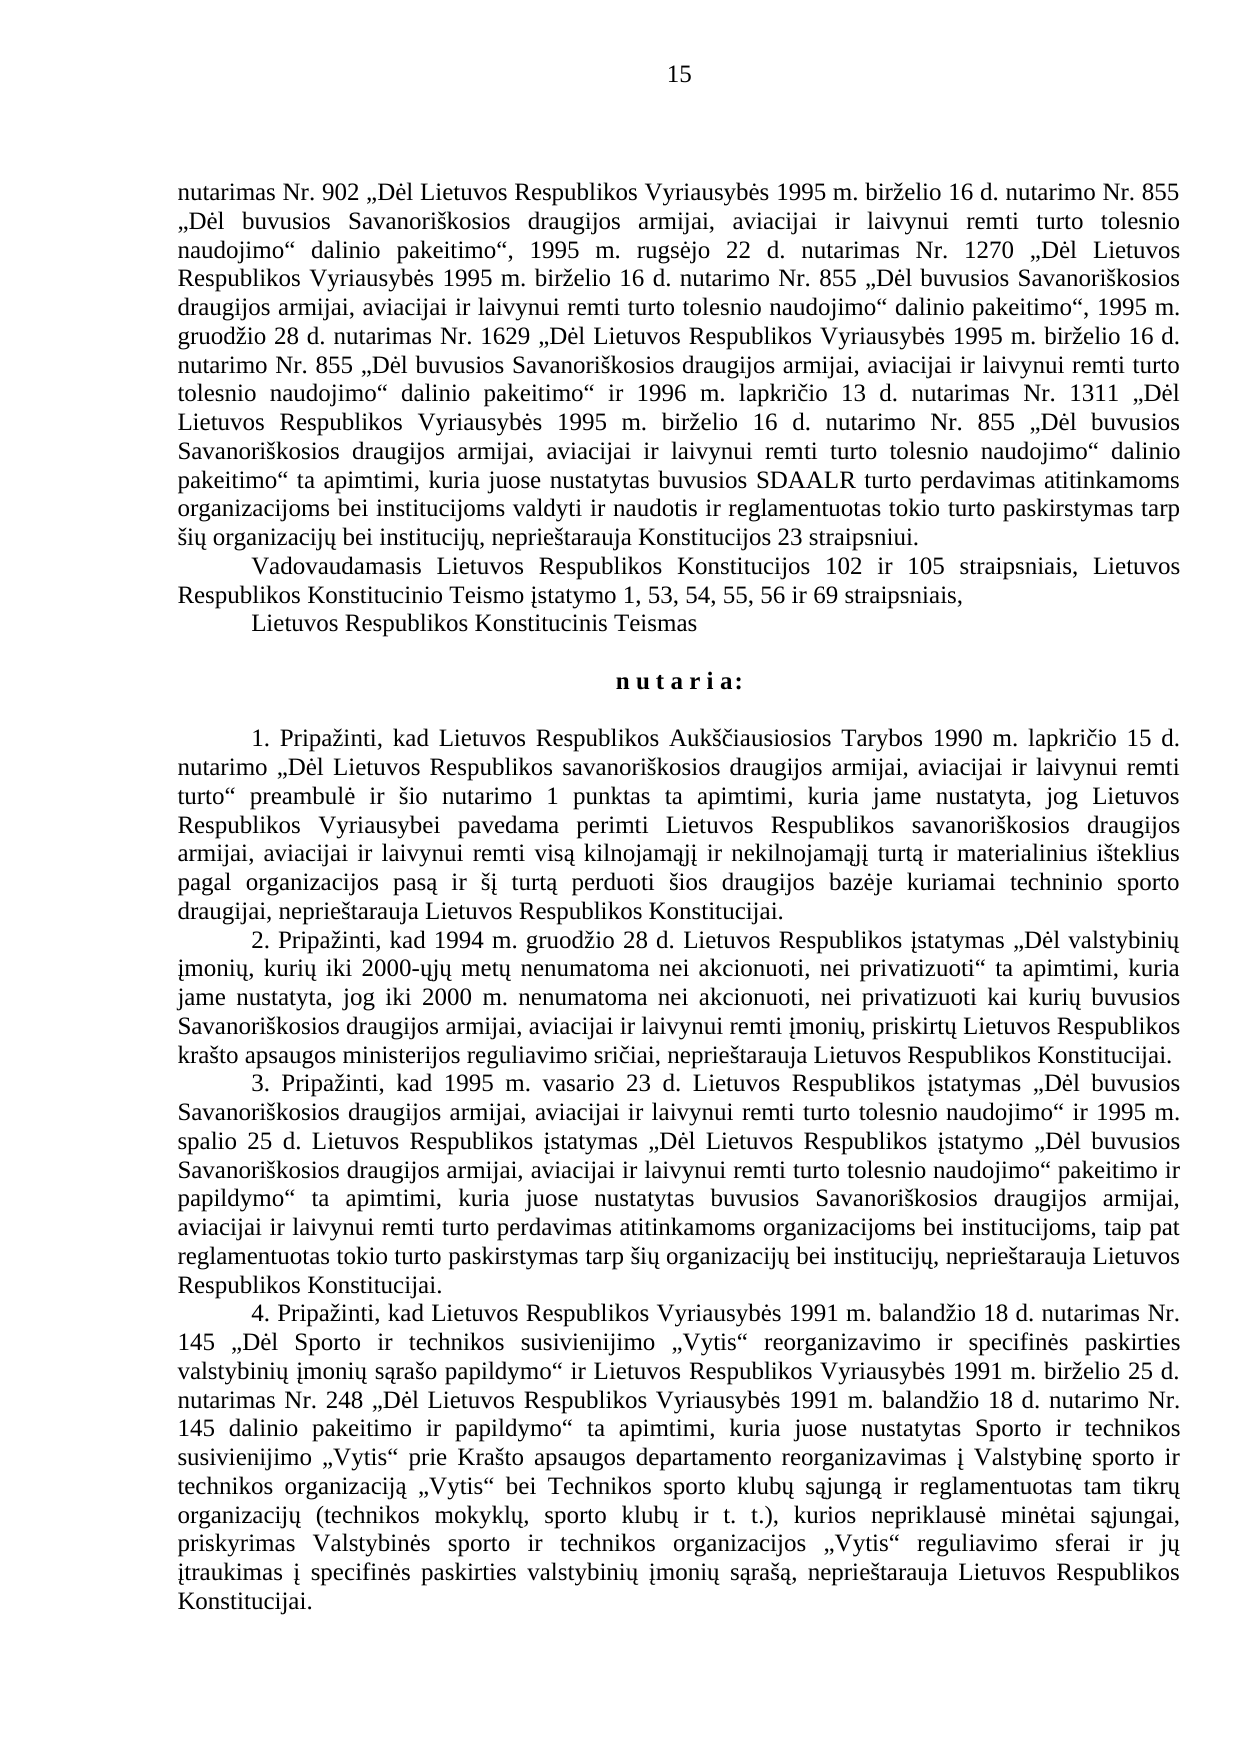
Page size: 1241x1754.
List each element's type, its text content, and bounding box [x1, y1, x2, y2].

text Vadovaudamasis Lietuvos Respublikos Konstitucijos 102 ir 105 straipsniais, Lietuvos Respublikos Konstitucinio Teismo įstatymo 1, 53, 54, 55, 56 ir 69 straipsniais, [177, 551, 1181, 608]
text nutarimas Nr. 902 „Dėl Lietuvos Respublikos Vyriausybės 1995 m. birželio 16 d. nutarimo Nr. 855 „Dėl buvusios Savanoriškosios draugijos armijai, aviacijai ir laivynui remti turto tolesnio naudojimo“ dalinio pakeitimo“, 1995 m. rugsėjo 22 d. nutarimas Nr. 1270 „Dėl Lietuvos Respublikos Vyriausybės 1995 m. birželio 16 d. nutarimo Nr. 855 „Dėl buvusios Savanoriškosios draugijos armijai, aviacijai ir laivynui remti turto tolesnio naudojimo“ dalinio pakeitimo“, 1995 m. gruodžio 28 d. nutarimas Nr. 1629 „Dėl Lietuvos Respublikos Vyriausybės 1995 m. birželio 16 d. nutarimo Nr. 855 „Dėl buvusios Savanoriškosios draugijos armijai, aviacijai ir laivynui remti turto tolesnio naudojimo“ dalinio pakeitimo“ ir 1996 m. lapkričio 13 d. nutarimas Nr. 1311 „Dėl Lietuvos Respublikos Vyriausybės 1995 m. birželio 16 d. nutarimo Nr. 855 „Dėl buvusios Savanoriškosios draugijos armijai, aviacijai ir laivynui remti turto tolesnio naudojimo“ dalinio pakeitimo“ ta apimtimi, kuria juose nustatytas buvusios SDAALR turto perdavimas atitinkamoms organizacijoms bei institucijoms valdyti ir naudotis ir reglamentuotas tokio turto paskirstymas tarp šių organizacijų bei institucijų, neprieštarauja Konstitucijos 23 straipsniui. [177, 177, 1181, 551]
text 4. Pripažinti, kad Lietuvos Respublikos Vyriausybės 1991 m. balandžio 18 d. nutarimas Nr. 145 „Dėl Sporto ir technikos susivienijimo „Vytis“ reorganizavimo ir specifinės paskirties valstybinių įmonių sąrašo papildymo“ ir Lietuvos Respublikos Vyriausybės 1991 m. birželio 25 d. nutarimas Nr. 248 „Dėl Lietuvos Respublikos Vyriausybės 1991 m. balandžio 18 d. nutarimo Nr. 145 dalinio pakeitimo ir papildymo“ ta apimtimi, kuria juose nustatytas Sporto ir technikos susivienijimo „Vytis“ prie Krašto apsaugos departamento reorganizavimas į Valstybinę sporto ir technikos organizaciją „Vytis“ bei Technikos sporto klubų sąjungą ir reglamentuotas tam tikrų organizacijų (technikos mokyklų, sporto klubų ir t. t.), kurios nepriklausė minėtai sąjungai, priskyrimas Valstybinės sporto ir technikos organizacijos „Vytis“ reguliavimo sferai ir jų įtraukimas į specifinės paskirties valstybinių įmonių sąrašą, neprieštarauja Lietuvos Respublikos Konstitucijai. [177, 1298, 1181, 1615]
text 3. Pripažinti, kad 1995 m. vasario 23 d. Lietuvos Respublikos įstatymas „Dėl buvusios Savanoriškosios draugijos armijai, aviacijai ir laivynui remti turto tolesnio naudojimo“ ir 1995 m. spalio 25 d. Lietuvos Respublikos įstatymas „Dėl Lietuvos Respublikos įstatymo „Dėl buvusios Savanoriškosios draugijos armijai, aviacijai ir laivynui remti turto tolesnio naudojimo“ pakeitimo ir papildymo“ ta apimtimi, kuria juose nustatytas buvusios Savanoriškosios draugijos armijai, aviacijai ir laivynui remti turto perdavimas atitinkamoms organizacijoms bei institucijoms, taip pat reglamentuotas tokio turto paskirstymas tarp šių organizacijų bei institucijų, neprieštarauja Lietuvos Respublikos Konstitucijai. [177, 1068, 1181, 1298]
text 2. Pripažinti, kad 1994 m. gruodžio 28 d. Lietuvos Respublikos įstatymas „Dėl valstybinių įmonių, kurių iki 2000-ųjų metų nenumatoma nei akcionuoti, nei privatizuoti“ ta apimtimi, kuria jame nustatyta, jog iki 2000 m. nenumatoma nei akcionuoti, nei privatizuoti kai kurių buvusios Savanoriškosios draugijos armijai, aviacijai ir laivynui remti įmonių, priskirtų Lietuvos Respublikos krašto apsaugos ministerijos reguliavimo sričiai, neprieštarauja Lietuvos Respublikos Konstitucijai. [177, 925, 1181, 1068]
text 1. Pripažinti, kad Lietuvos Respublikos Aukščiausiosios Tarybos 1990 m. lapkričio 15 d. nutarimo „Dėl Lietuvos Respublikos savanoriškosios draugijos armijai, aviacijai ir laivynui remti turto“ preambulė ir šio nutarimo 1 punktas ta apimtimi, kuria jame nustatyta, jog Lietuvos Respublikos Vyriausybei pavedama perimti Lietuvos Respublikos savanoriškosios draugijos armijai, aviacijai ir laivynui remti visą kilnojamąjį ir nekilnojamąjį turtą ir materialinius išteklius pagal organizacijos pasą ir šį turtą perduoti šios draugijos bazėje kuriamai techninio sporto draugijai, neprieštarauja Lietuvos Respublikos Konstitucijai. [177, 723, 1181, 925]
text Lietuvos Respublikos Konstitucinis Teismas [177, 608, 1181, 637]
text nutaria: [177, 666, 1181, 695]
